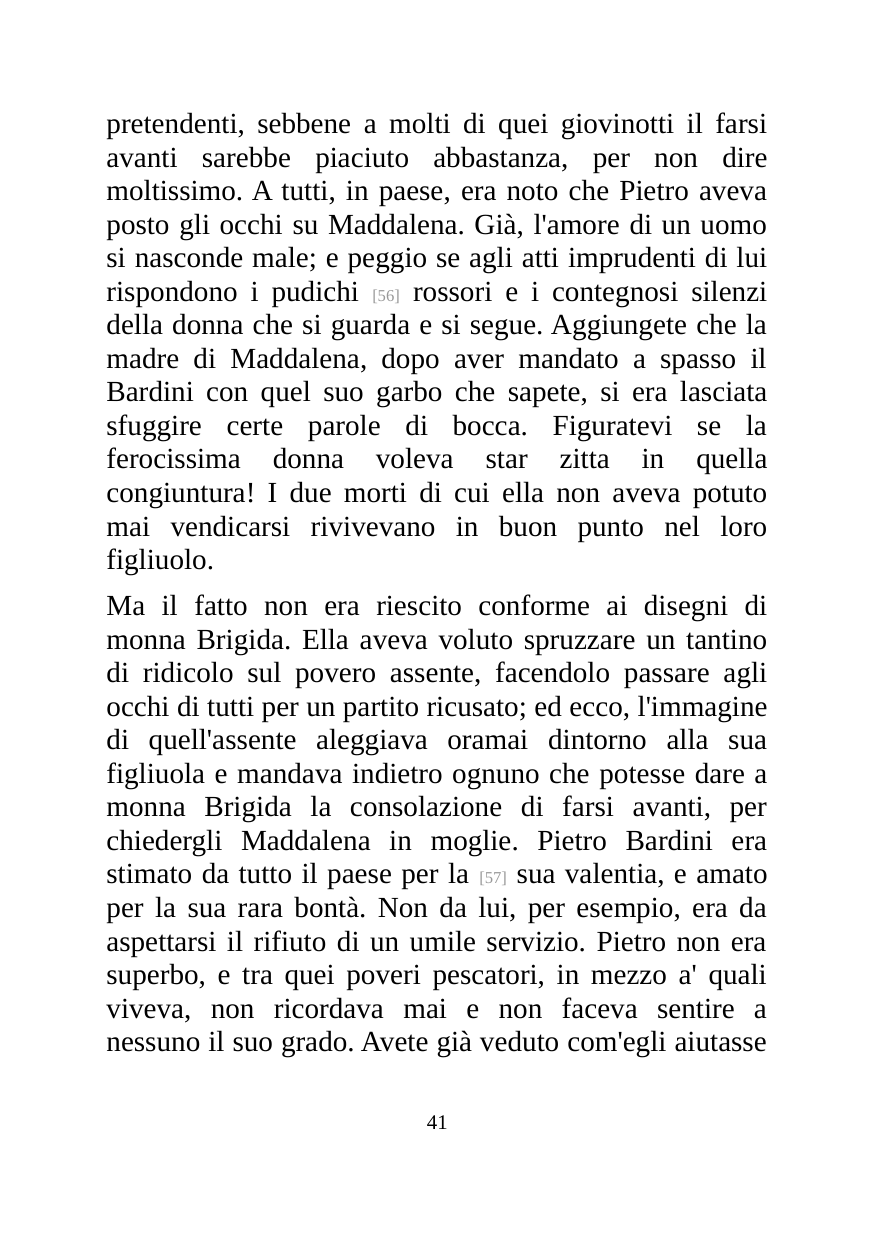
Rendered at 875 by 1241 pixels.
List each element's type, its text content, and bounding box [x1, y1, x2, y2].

text pretendenti, sebbene a molti di quei giovinotti il farsi avanti sarebbe piaciuto abbastanza, per non dire moltissimo. A tutti, in paese, era noto che Pietro aveva posto gli occhi su Maddalena. Già, l'amore di un uomo si nasconde male; e peggio se agli atti imprudenti di lui rispondono i pudichi [56] rossori e i contegnosi silenzi della donna che si guarda e si segue. Aggiungete che la madre di Maddalena, dopo aver mandato a spasso il Bardini con quel suo garbo che sapete, si era lasciata sfuggire certe parole di bocca. Figuratevi se la ferocissima donna voleva star zitta in quella congiuntura! I due morti di cui ella non aveva potuto mai vendicarsi rivivevano in buon punto nel loro figliuolo. [106, 106, 768, 576]
text Ma il fatto non era riescito conforme ai disegni di monna Brigida. Ella aveva voluto spruzzare un tantino di ridicolo sul povero assente, facendolo passare agli occhi di tutti per un partito ricusato; ed ecco, l'immagine di quell'assente aleggiava oramai dintorno alla sua figliuola e mandava indietro ognuno che potesse dare a monna Brigida la consolazione di farsi avanti, per chiedergli Maddalena in moglie. Pietro Bardini era stimato da tutto il paese per la [57] sua valentia, e amato per la sua rara bontà. Non da lui, per esempio, era da aspettarsi il rifiuto di un umile servizio. Pietro non era superbo, e tra quei poveri pescatori, in mezzo a' quali viveva, non ricordava mai e non faceva sentire a nessuno il suo grado. Avete già veduto com'egli aiutasse [106, 588, 768, 1058]
